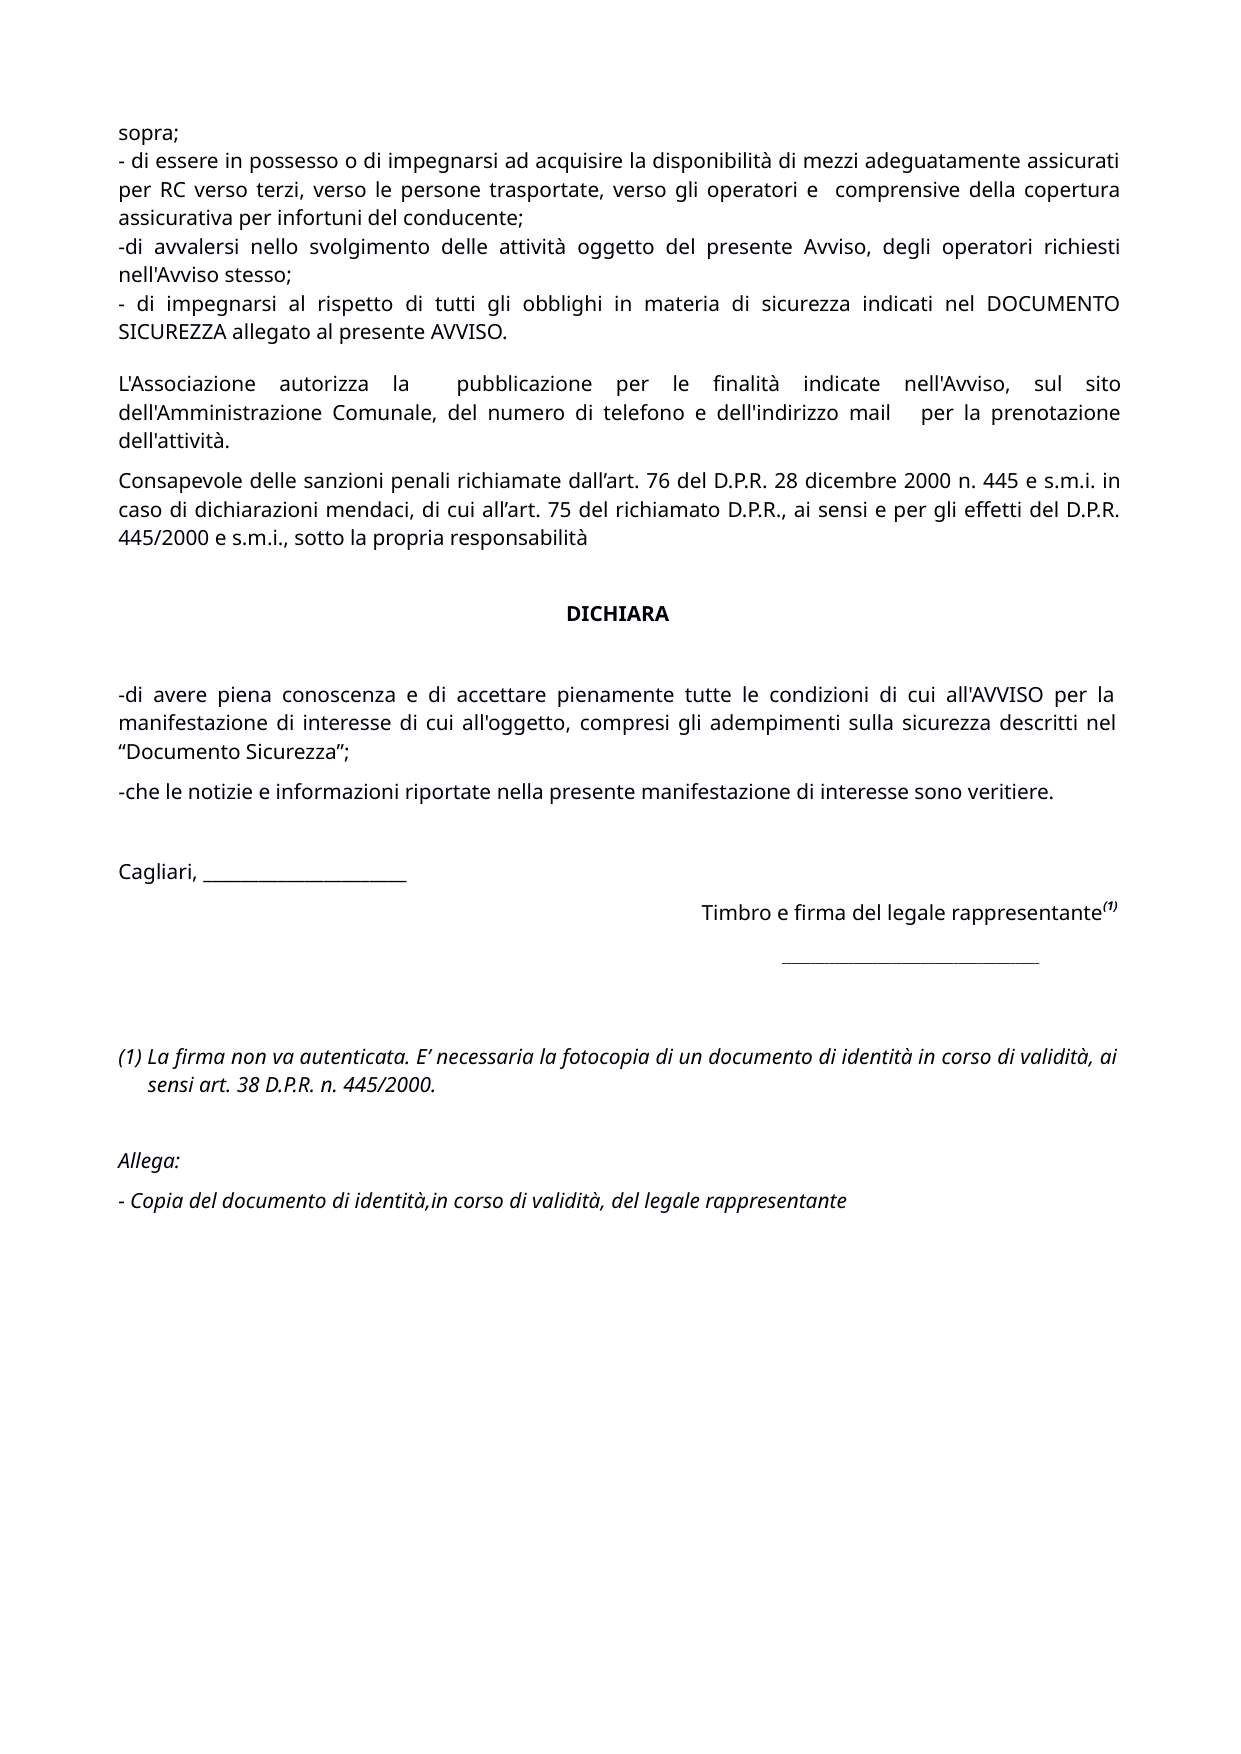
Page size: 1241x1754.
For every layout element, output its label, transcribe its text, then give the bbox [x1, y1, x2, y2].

text Consapevole delle sanzioni penali richiamate dall’art. 76 del D.P.R. 28 dicembre 2000 n. 445 e s.m.i. in caso di dichiarazioni mendaci, di cui all’art. 75 del richiamato D.P.R., ai sensi e per gli effetti del D.P.R. 445/2000 e s.m.i., sotto la propria responsabilità [118, 467, 1122, 552]
text - Copia del documento di identità,in corso di validità, del legale rappresentante [118, 1187, 1122, 1215]
text ______________________________________________________ [709, 950, 1117, 978]
text - di impegnarsi al rispetto di tutti gli obblighi in materia di sicurezza indicati nel DOCUMENTO SICUREZZA allegato al presente AVVISO. [118, 289, 1122, 346]
text - di essere in possesso o di impegnarsi ad acquisire la disponibilità di mezzi adeguatamente assicurati per RC verso terzi, verso le persone trasportate, verso gli operatori e comprensive della copertura assicurativa per infortuni del conducente; [118, 147, 1122, 232]
text (1) La firma non va autenticata. E’ necessaria la fotocopia di un documento di identità in corso di validità, ai sensi art. 38 D.P.R. n. 445/2000. [118, 1042, 1122, 1099]
text sopra; [118, 118, 1122, 147]
text Allega: [118, 1146, 1122, 1175]
text -di avere piena conoscenza e di accettare pienamente tutte le condizioni di cui all'AVVISO per la manifestazione di interesse di cui all'oggetto, compresi gli adempimenti sulla sicurezza descritti nel “Documento Sicurezza”; [118, 680, 1117, 765]
text L'Associazione autorizza la pubblicazione per le finalità indicate nell'Avviso, sul sito dell'Amministrazione Comunale, del numero di telefono e dell'indirizzo mail per la prenotazione dell'attività. [118, 369, 1122, 455]
text -che le notizie e informazioni riportate nella presente manifestazione di interesse sono veritiere. [118, 777, 1117, 806]
text Timbro e firma del legale rappresentante(1) [699, 898, 1122, 926]
text Cagliari, ______________________ [118, 857, 1117, 886]
text -di avvalersi nello svolgimento delle attività oggetto del presente Avviso, degli operatori richiesti nell'Avviso stesso; [118, 232, 1122, 289]
text DICHIARA [118, 599, 1117, 628]
